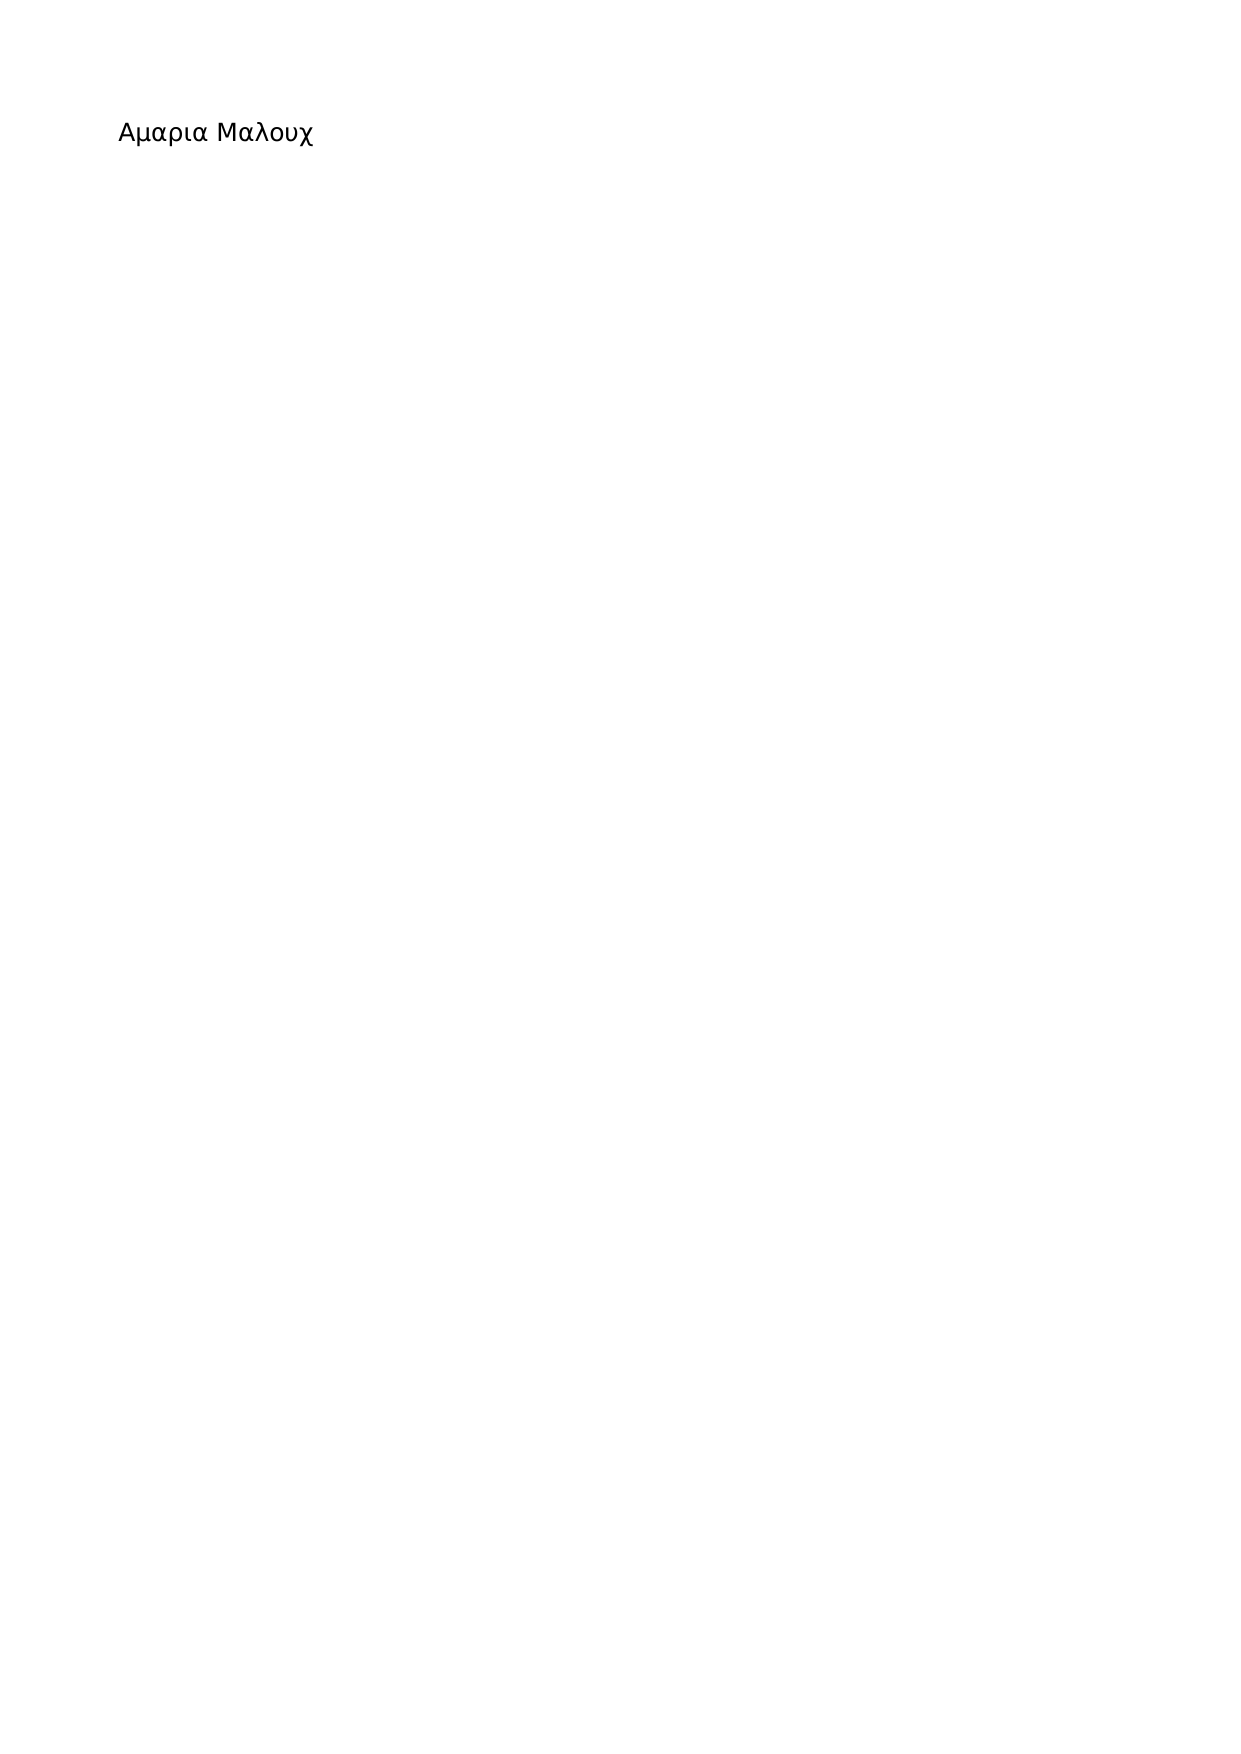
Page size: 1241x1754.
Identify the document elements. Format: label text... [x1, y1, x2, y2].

text Αμαρια Μαλουχ [118, 118, 1122, 147]
